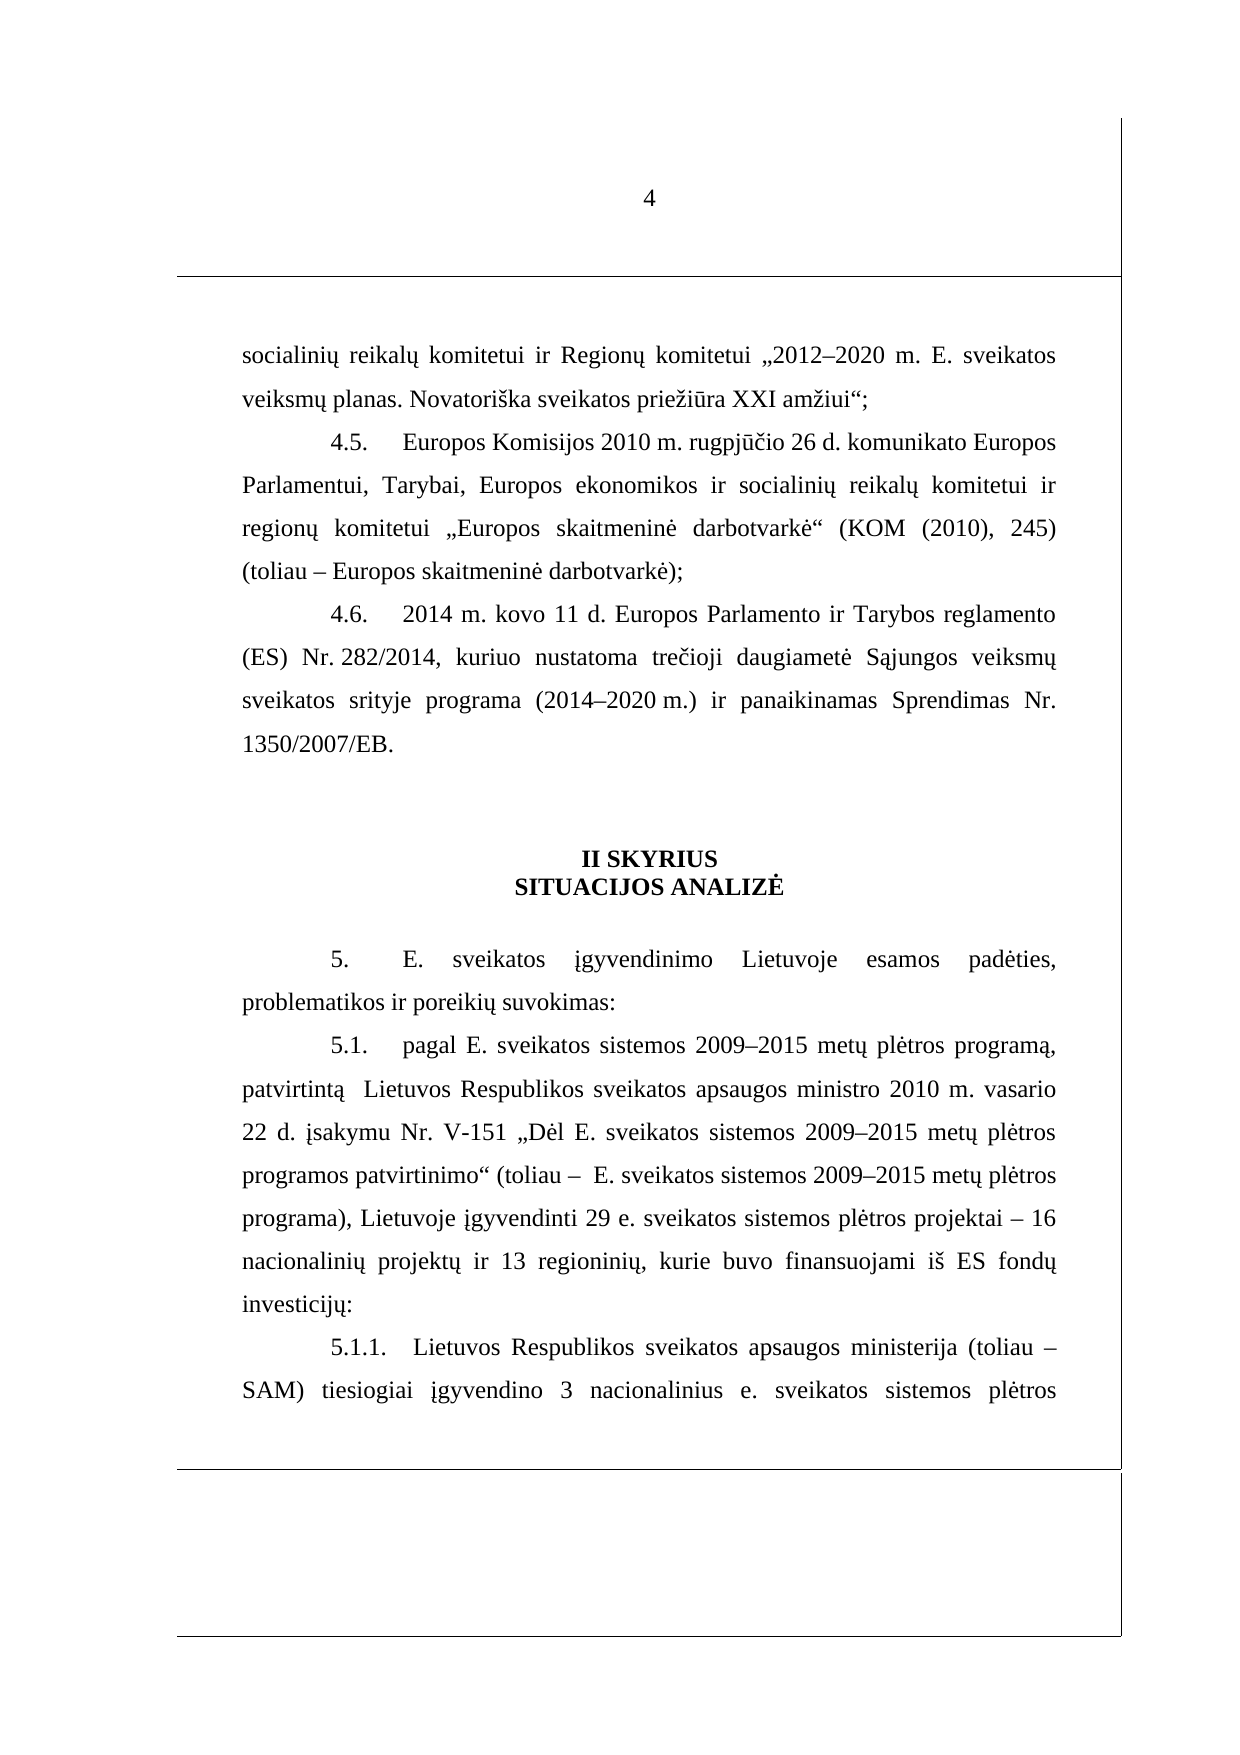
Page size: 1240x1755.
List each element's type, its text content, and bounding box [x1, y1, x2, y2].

text 4.6. 2014 m. kovo 11 d. Europos Parlamento ir Tarybos reglamento (ES) Nr. 282/2014, kuriuo nustatoma trečioji daugiametė Sąjungos veiksmų sveikatos srityje programa (2014–2020 m.) ir panaikinamas Sprendimas Nr. 1350/2007/EB. [177, 535, 1121, 757]
text 5.1. pagal E. sveikatos sistemos 2009–2015 metų plėtros programą, patvirtintą Lietuvos Respublikos sveikatos apsaugos ministro 2010 m. vasario 22 d. įsakymu Nr. V-151 „Dėl E. sveikatos sistemos 2009–2015 metų plėtros programos patvirtinimo“ (toliau – E. sveikatos sistemos 2009–2015 metų plėtros programa), Lietuvoje įgyvendinti 29 e. sveikatos sistemos plėtros projektai – 16 nacionalinių projektų ir 13 regioninių, kurie buvo finansuojami iš ES fondų investicijų: [177, 966, 1121, 1268]
text 4.4. Europos Komisijos 2012 m. gruodžio 6 d. komunikato Nr. COM(2012) 736 Tarybai, Europos Parlamentui, Europos ekonomikos ir socialinių reikalų komitetui ir Regionų komitetui „2012–2020 m. E. sveikatos veiksmų planas. Novatoriška sveikatos priežiūra XXI amžiui“; [177, 276, 1121, 362]
text Situacijos analizė [177, 872, 1121, 880]
text 5.1.1. Lietuvos Respublikos sveikatos apsaugos ministerija (toliau – SAM) tiesiogiai įgyvendino 3 nacionalinius e. sveikatos sistemos plėtros projektus, skirtus centrinei e. sveikatos informacinei sistemai sukurti: „E. sveikatos paslaugų ir bendradarbiavimo infrastruktūros plėtra“, „Elektroninės paslaugos „E. receptas“ plėtra“ ir „Nacionalinės medicininių vaizdų archyvavimo ir mainų informacinės sistemos ir jos pagrindu teikiamų elektroninių paslaugų sukūrimas“; [177, 1268, 1121, 1469]
text 5. E. sveikatos įgyvendinimo Lietuvoje esamos padėties, problematikos ir poreikių suvokimas: [177, 880, 1121, 966]
text II SKYRIUS [177, 844, 1121, 872]
text 4.5. Europos Komisijos 2010 m. rugpjūčio 26 d. komunikato Europos Parlamentui, Tarybai, Europos ekonomikos ir socialinių reikalų komitetui ir regionų komitetui „Europos skaitmeninė darbotvarkė“ (KOM (2010), 245) (toliau – Europos skaitmeninė darbotvarkė); [177, 362, 1121, 535]
